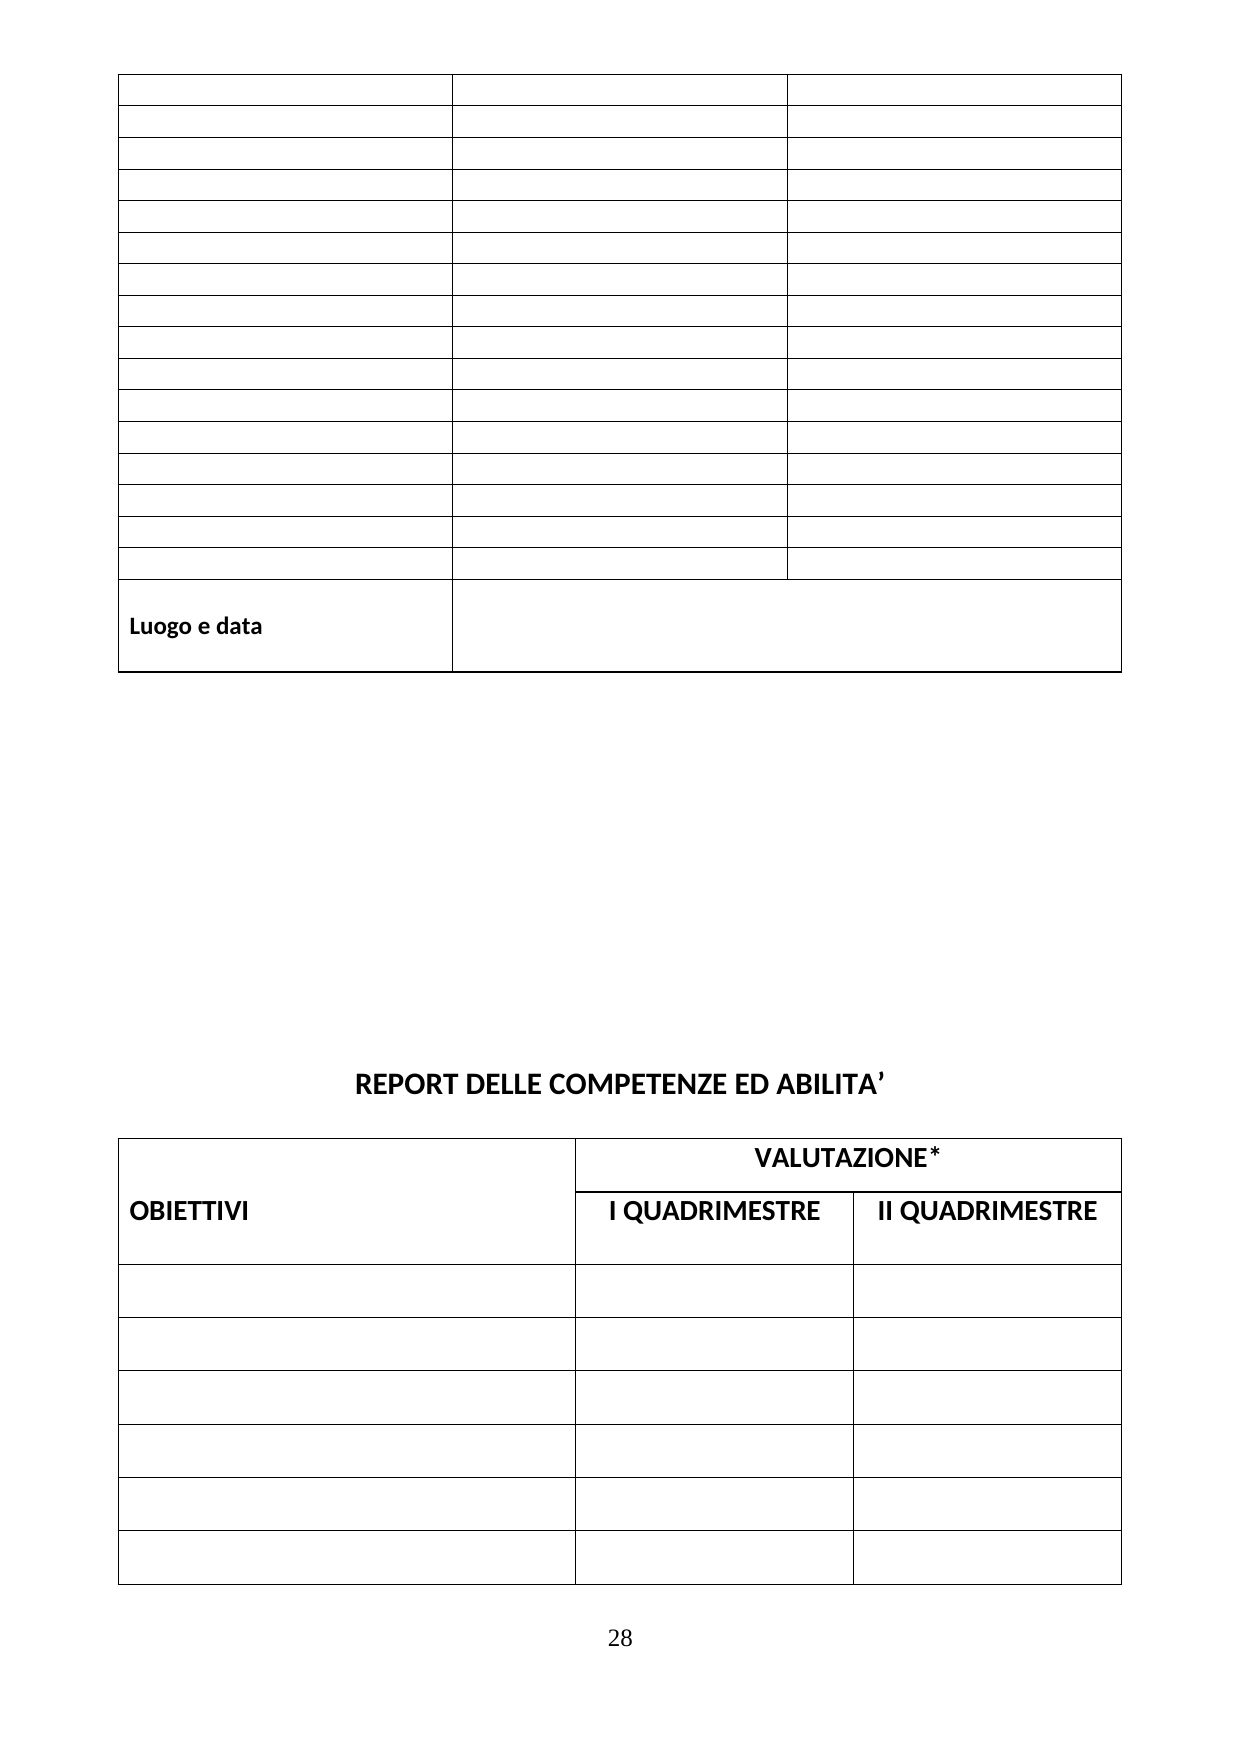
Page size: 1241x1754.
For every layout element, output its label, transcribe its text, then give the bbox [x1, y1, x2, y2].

table_cell [453, 485, 787, 516]
text REPORT DELLE COMPETENZE ED ABILITA’ [118, 1064, 1122, 1102]
table_cell [854, 1425, 1121, 1477]
table_cell [119, 106, 452, 137]
table_cell [576, 1478, 853, 1530]
table_cell [788, 264, 1121, 295]
table_cell [788, 75, 1121, 105]
table_cell [788, 106, 1121, 137]
table_cell [576, 1265, 853, 1317]
table_cell Luogo e data [119, 580, 452, 671]
table_cell [453, 359, 787, 389]
table_header VALUTAZIONE* [576, 1139, 1121, 1191]
table_cell [788, 485, 1121, 516]
table_cell II QUADRIMESTRE [854, 1193, 1121, 1264]
table_cell [119, 138, 452, 168]
table_cell [576, 1318, 853, 1370]
table_cell [119, 1371, 575, 1424]
table_cell [576, 1425, 853, 1477]
table_cell [576, 1531, 853, 1584]
table_cell [453, 454, 787, 484]
table_cell [788, 548, 1121, 579]
table_cell [119, 264, 452, 295]
table_cell [119, 359, 452, 389]
table_cell [119, 1265, 575, 1317]
table_cell [119, 548, 452, 579]
table_cell [788, 454, 1121, 484]
table_cell [788, 422, 1121, 452]
table_cell [119, 170, 452, 200]
table_cell [453, 580, 1121, 671]
table_cell [453, 201, 787, 232]
table_cell [788, 296, 1121, 326]
table_cell [119, 454, 452, 484]
table_cell [788, 359, 1121, 389]
table_cell [453, 233, 787, 263]
table_cell [119, 422, 452, 452]
table_cell [119, 1478, 575, 1530]
table_cell [119, 517, 452, 547]
table_cell [119, 1425, 575, 1477]
table_cell [788, 233, 1121, 263]
table_cell [788, 390, 1121, 421]
table_cell [453, 170, 787, 200]
table_cell [453, 327, 787, 358]
table_cell [119, 390, 452, 421]
table_cell [788, 517, 1121, 547]
table_cell [453, 106, 787, 137]
table_cell [788, 138, 1121, 168]
table_cell [453, 264, 787, 295]
table_cell [788, 170, 1121, 200]
table_cell [453, 75, 787, 105]
table_cell [453, 517, 787, 547]
table_cell [453, 422, 787, 452]
table_cell [854, 1531, 1121, 1584]
table_cell [119, 1531, 575, 1584]
table_cell [453, 138, 787, 168]
table_cell [119, 296, 452, 326]
table_cell I QUADRIMESTRE [576, 1193, 853, 1264]
table_cell [119, 485, 452, 516]
table_cell [788, 201, 1121, 232]
table_header OBIETTIVI [119, 1139, 575, 1264]
table_cell [119, 327, 452, 358]
table_cell [854, 1371, 1121, 1424]
table_cell [453, 296, 787, 326]
table_cell [119, 1318, 575, 1370]
table_cell [119, 75, 452, 105]
table_cell [119, 233, 452, 263]
table_cell [854, 1265, 1121, 1317]
table_cell [854, 1318, 1121, 1370]
table_cell [576, 1371, 853, 1424]
table_cell [119, 201, 452, 232]
table_cell [453, 390, 787, 421]
table_cell [788, 327, 1121, 358]
table_cell [854, 1478, 1121, 1530]
table_cell [453, 548, 787, 579]
